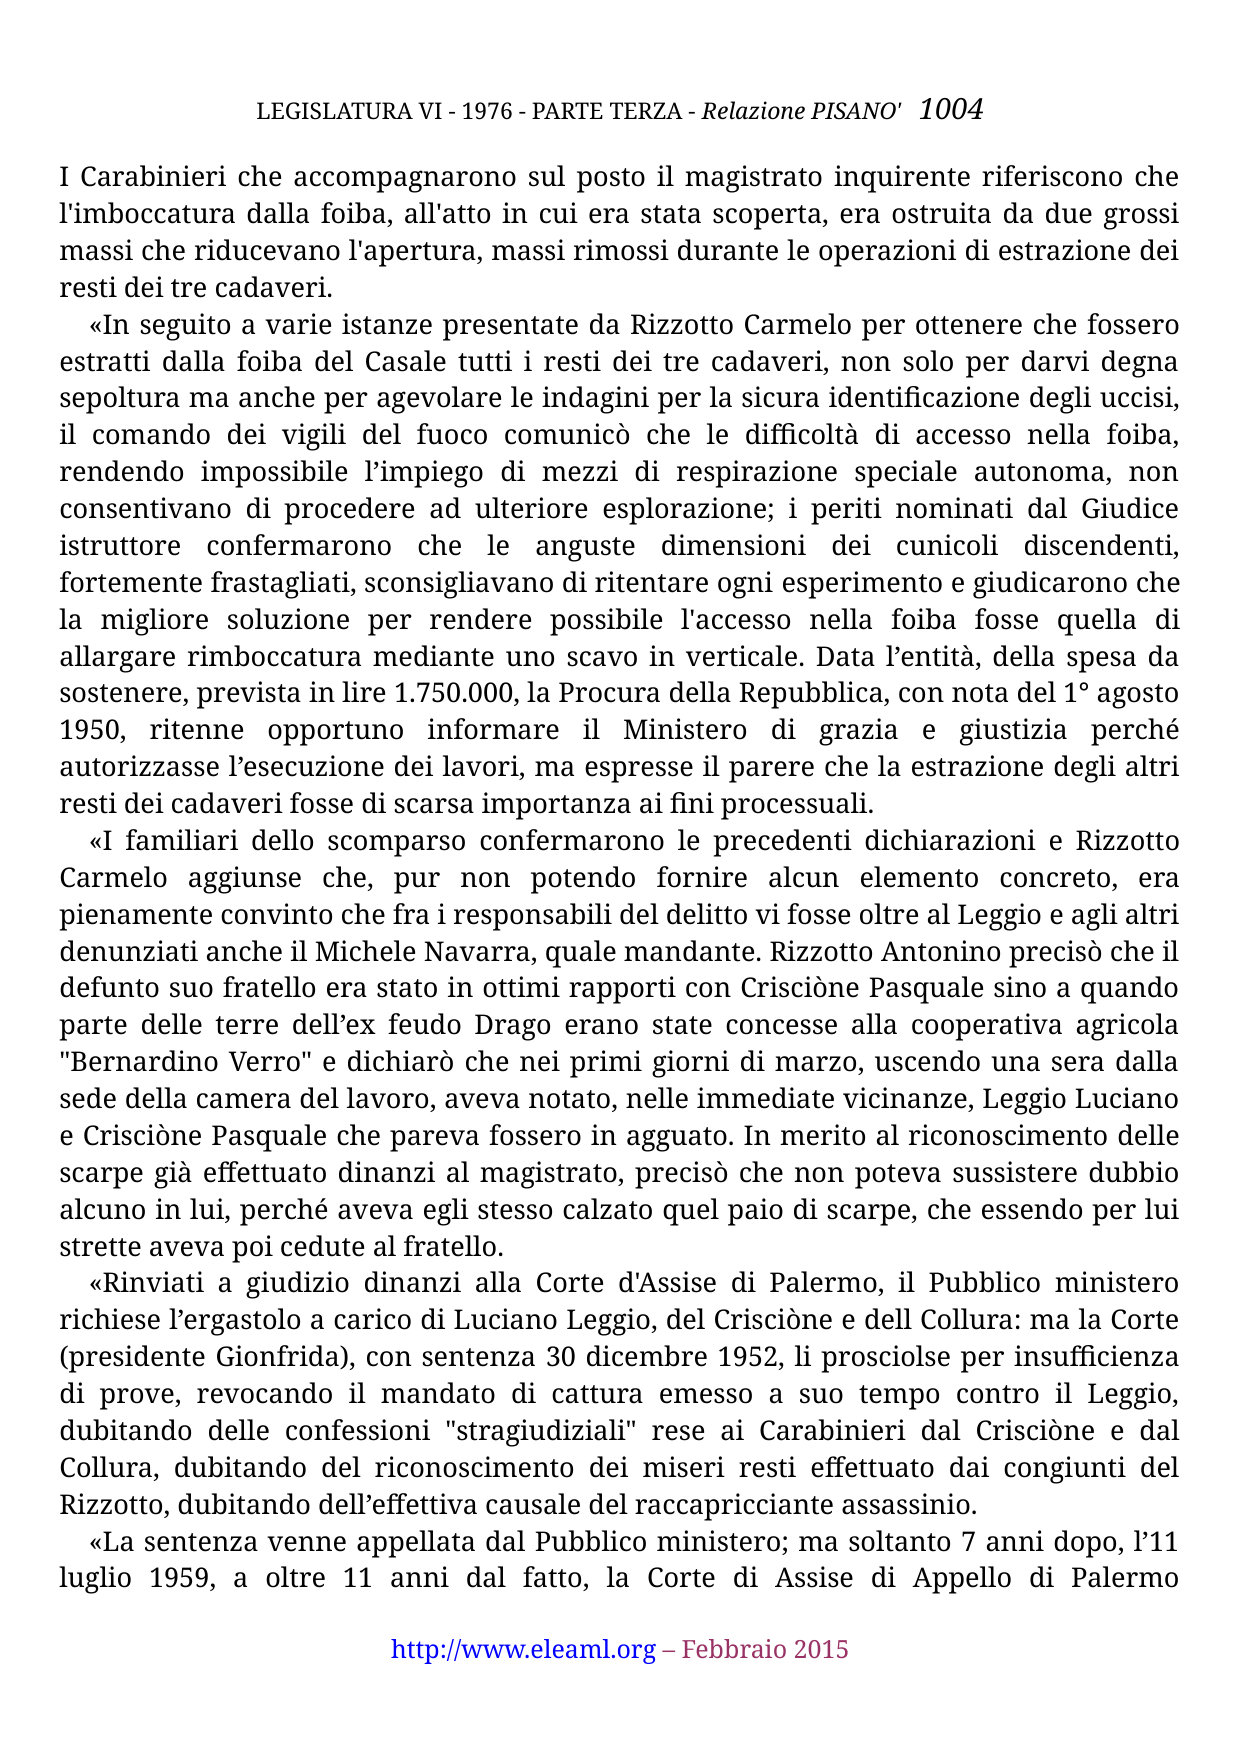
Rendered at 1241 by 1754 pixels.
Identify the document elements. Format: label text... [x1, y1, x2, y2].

text «I familiari dello scomparso confermarono le precedenti dichiarazioni e Rizzotto Carmelo aggiunse che, pur non potendo fornire alcun elemento concreto, era pienamente convinto che fra i responsabili del delitto vi fosse oltre al Leggio e agli altri denunziati anche il Michele Navarra, quale mandante. Rizzotto Antonino precisò che il defunto suo fratello era stato in ottimi rapporti con Crisciòne Pasquale sino a quando parte delle terre dell’ex feudo Drago erano state concesse alla cooperativa agricola "Bernardino Verro" e dichiarò che nei primi giorni di marzo, uscendo una sera dalla sede della camera del lavoro, aveva notato, nelle immediate vicinanze, Leggio Luciano e Crisciòne Pasquale che pareva fossero in agguato. In merito al riconoscimento delle scarpe già effettuato dinanzi al magistrato, precisò che non poteva sussistere dubbio alcuno in lui, perché aveva egli stesso calzato quel paio di scarpe, che essendo per lui strette aveva poi cedute al fratello. [59, 821, 1181, 1264]
text I Carabinieri che accompagnarono sul posto il magistrato inquirente riferiscono che l'imboccatura dalla foiba, all'atto in cui era stata scoperta, era ostruita da due grossi massi che riducevano l'apertura, massi rimossi durante le operazioni di estrazione dei resti dei tre cadaveri. [59, 158, 1181, 305]
text «In seguito a varie istanze presentate da Rizzotto Carmelo per ottenere che fossero estratti dalla foiba del Casale tutti i resti dei tre cadaveri, non solo per darvi degna sepoltura ma anche per agevolare le indagini per la sicura identificazione degli uccisi, il comando dei vigili del fuoco comunicò che le difficoltà di accesso nella foiba, rendendo impossibile l’impiego di mezzi di respirazione speciale autonoma, non consentivano di procedere ad ulteriore esplorazione; i periti nominati dal Giudice istruttore confermarono che le anguste dimensioni dei cunicoli discendenti, fortemente frastagliati, sconsigliavano di ritentare ogni esperimento e giudicarono che la migliore soluzione per rendere possibile l'accesso nella foiba fosse quella di allargare rimboccatura mediante uno scavo in verticale. Data l’entità, della spesa da sostenere, prevista in lire 1.750.000, la Procura della Repubblica, con nota del 1° agosto 1950, ritenne opportuno informare il Ministero di grazia e giustizia perché autorizzasse l’esecuzione dei lavori, ma espresse il parere che la estrazione degli altri resti dei cadaveri fosse di scarsa importanza ai fini processuali. [59, 305, 1181, 821]
text «Rinviati a giudizio dinanzi alla Corte d'Assise di Palermo, il Pubblico ministero richiese l’ergastolo a carico di Luciano Leggio, del Crisciòne e dell Collura: ma la Corte (presidente Gionfrida), con sentenza 30 dicembre 1952, li prosciolse per insufficienza di prove, revocando il mandato di cattura emesso a suo tempo contro il Leggio, dubitando delle confessioni "stragiudiziali" rese ai Carabinieri dal Crisciòne e dal Collura, dubitando del riconoscimento dei miseri resti effettuato dai congiunti del Rizzotto, dubitando dell’effettiva causale del raccapricciante assassinio. [59, 1264, 1181, 1522]
text «La sentenza venne appellata dal Pubblico ministero; ma soltanto 7 anni dopo, l’11 luglio 1959, a oltre 11 anni dal fatto, la Corte di Assise di Appello di Palermo [59, 1522, 1181, 1596]
